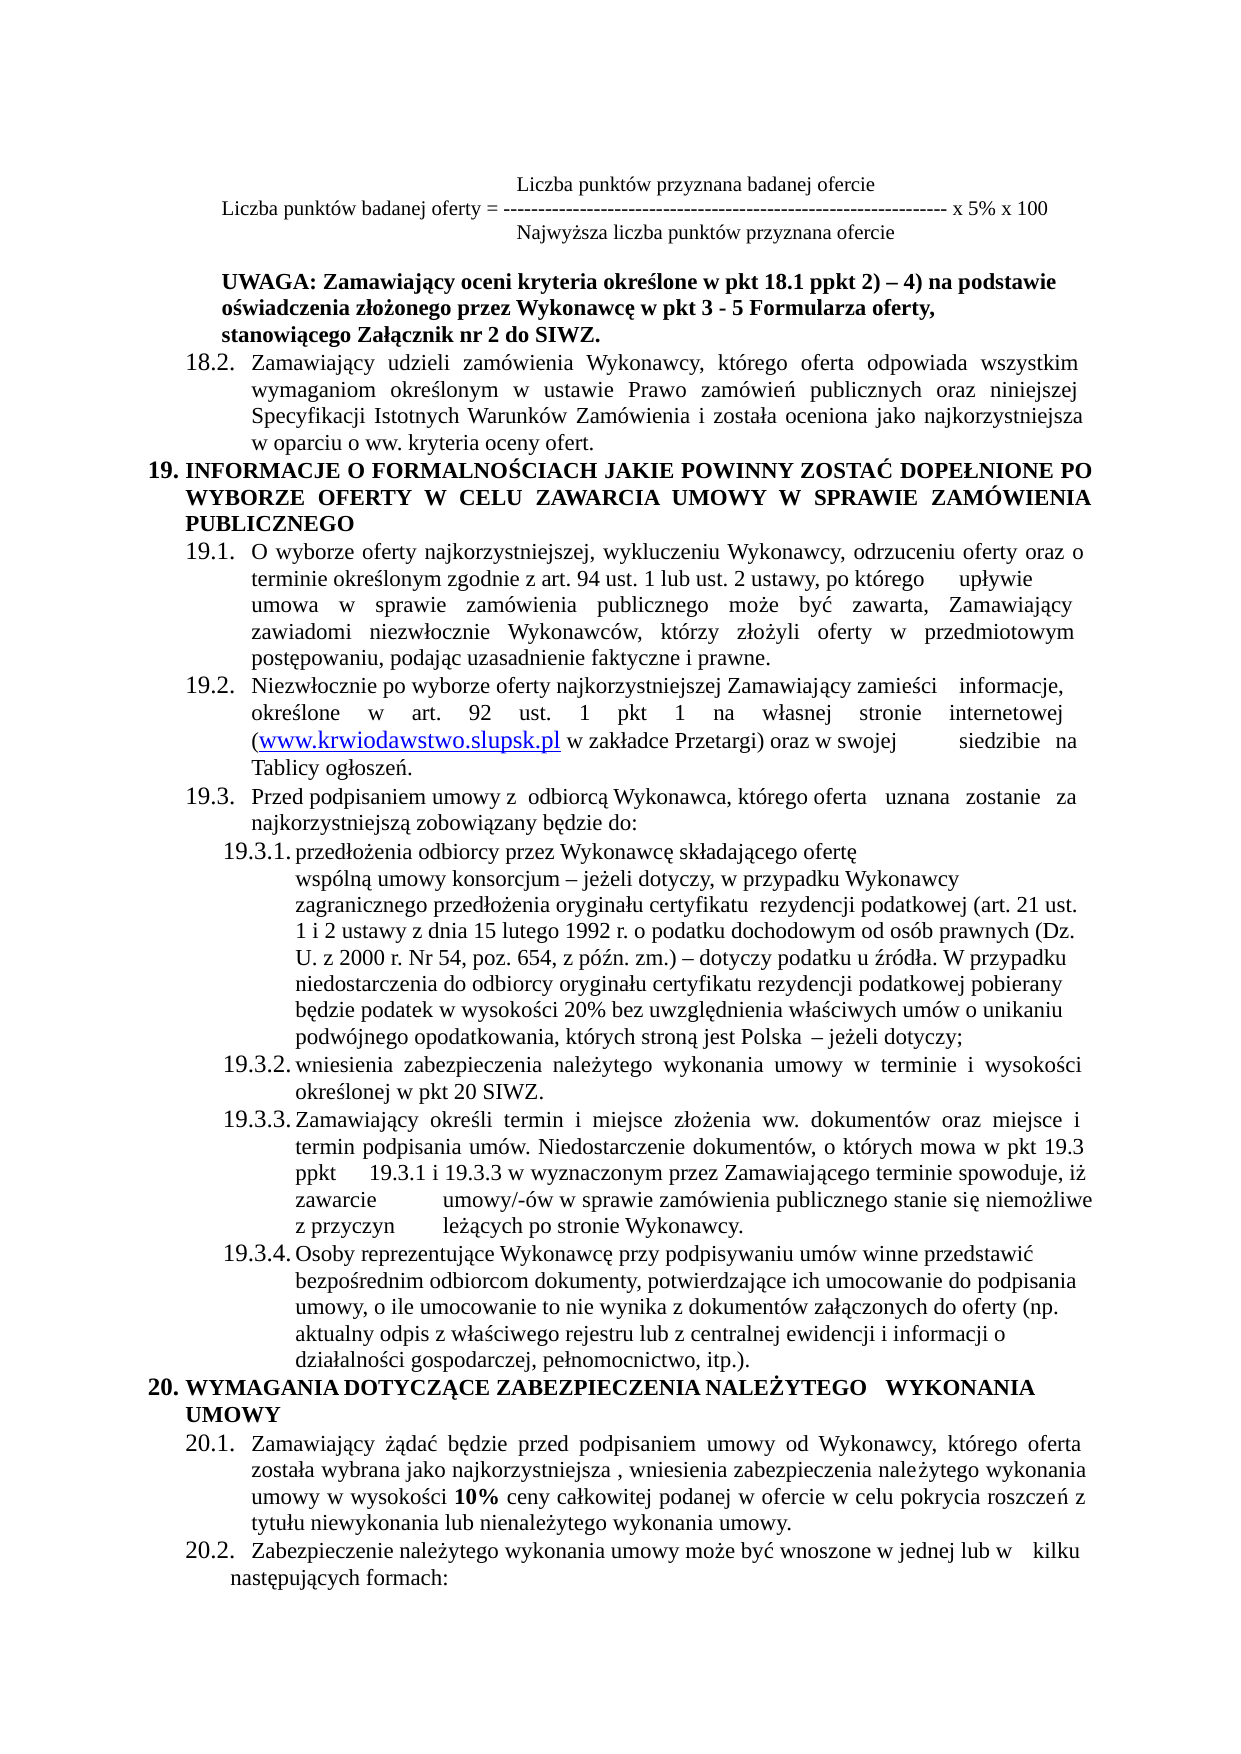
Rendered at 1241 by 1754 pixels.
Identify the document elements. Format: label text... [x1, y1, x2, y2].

text Liczba punktów przyznana badanej ofercie [148, 172, 1092, 196]
list przedłożenia odbiorcy przez Wykonawcę składającego ofertę [223, 836, 1092, 864]
text UWAGA: Zamawiający oceni kryteria określone w pkt 18.1 ppkt 2) – 4) na podstawie [148, 268, 1092, 294]
text stanowiącego Załącznik nr 2 do SIWZ. [148, 321, 1092, 347]
list Zamawiający udzieli zamówienia Wykonawcy, którego oferta odpowiada wszystkim wymaganiom określonym w ustawie Prawo zamówień publicznych oraz niniejszej Specyfikacji Istotnych Warunków Zamówienia i została oceniona jako najkorzystniejsza w oparciu o ww. kryteria oceny ofert. [185, 347, 1092, 455]
list Osoby reprezentujące Wykonawcę przy podpisywaniu umów winne przedstawić [223, 1238, 1092, 1267]
list Niezwłocznie po wyborze oferty najkorzystniejszej Zamawiający zamieści informacje, określone w art. 92 ust. 1 pkt 1 na własnej stronie internetowej (www.krwiodawstwo.slupsk.pl w zakładce Przetargi) oraz w swojej siedzibie na Tablicy ogłoszeń. [185, 671, 1092, 781]
list wniesienia zabezpieczenia należytego wykonania umowy w terminie i wysokości określonej w pkt 20 SIWZ. [223, 1049, 1092, 1104]
text umowy, o ile umocowanie to nie wynika z dokumentów załączonych do oferty (np. aktualny odpis z właściwego rejestru lub z centralnej ewidencji i informacji o działalności gospodarczej, pełnomocnictwo, itp.). [148, 1293, 1092, 1372]
text Liczba punktów badanej oferty = ---------------------------------------------------------------- x 5% x 100 [148, 196, 1092, 220]
list WYMAGANIA DOTYCZĄCE ZABEZPIECZENIA NALEŻYTEGO WYKONANIA UMOWY [148, 1372, 1092, 1428]
list O wyborze oferty najkorzystniejszej, wykluczeniu Wykonawcy, odrzuceniu oferty oraz o terminie określonym zgodnie z art. 94 ust. 1 lub ust. 2 ustawy, po którego upływie umowa w sprawie zamówienia publicznego może być zawarta, Zamawiający zawiadomi niezwłocznie Wykonawców, którzy złożyli oferty w przedmiotowym postępowaniu, podając uzasadnienie faktyczne i prawne. [185, 536, 1092, 671]
list Zamawiający żądać będzie przed podpisaniem umowy od Wykonawcy, którego oferta została wybrana jako najkorzystniejsza , wniesienia zabezpieczenia należytego wykonania umowy w wysokości 10% ceny całkowitej podanej w ofercie w celu pokrycia roszczeń z tytułu niewykonania lub nienależytego wykonania umowy. [185, 1428, 1092, 1535]
list INFORMACJE O FORMALNOŚCIACH JAKIE POWINNY ZOSTAĆ DOPEŁNIONE PO WYBORZE OFERTY W CELU ZAWARCIA UMOWY W SPRAWIE ZAMÓWIENIA PUBLICZNEGO [148, 455, 1092, 536]
list Zabezpieczenie należytego wykonania umowy może być wnoszone w jednej lub w kilku następujących formach: [185, 1535, 1092, 1591]
list Zamawiający określi termin i miejsce złożenia ww. dokumentów oraz miejsce i termin podpisania umów. Niedostarczenie dokumentów, o których mowa w pkt 19.3 ppkt 19.3.1 i 19.3.3 w wyznaczonym przez Zamawiającego terminie spowoduje, iż zawarcie umowy/-ów w sprawie zamówienia publicznego stanie się niemożliwe z przyczyn leżących po stronie Wykonawcy. [223, 1104, 1092, 1238]
text Najwyższa liczba punktów przyznana ofercie [148, 220, 1092, 244]
text wspólną umowy konsorcjum – jeżeli dotyczy, w przypadku Wykonawcy zagranicznego przedłożenia oryginału certyfikatu rezydencji podatkowej (art. 21 ust. 1 i 2 ustawy z dnia 15 lutego 1992 r. o podatku dochodowym od osób prawnych (Dz. U. z 2000 r. Nr 54, poz. 654, z późn. zm.) – dotyczy podatku u źródła. W przypadku niedostarczenia do odbiorcy oryginału certyfikatu rezydencji podatkowej pobierany będzie podatek w wysokości 20% bez uwzględnienia właściwych umów o unikaniu podwójnego opodatkowania, których stroną jest Polska – jeżeli dotyczy; [148, 864, 1092, 1049]
text oświadczenia złożonego przez Wykonawcę w pkt 3 - 5 Formularza oferty, [148, 294, 1092, 321]
text bezpośrednim odbiorcom dokumenty, potwierdzające ich umocowanie do podpisania [148, 1267, 1092, 1293]
list Przed podpisaniem umowy z odbiorcą Wykonawca, którego oferta uznana zostanie za najkorzystniejszą zobowiązany będzie do: [185, 781, 1092, 836]
